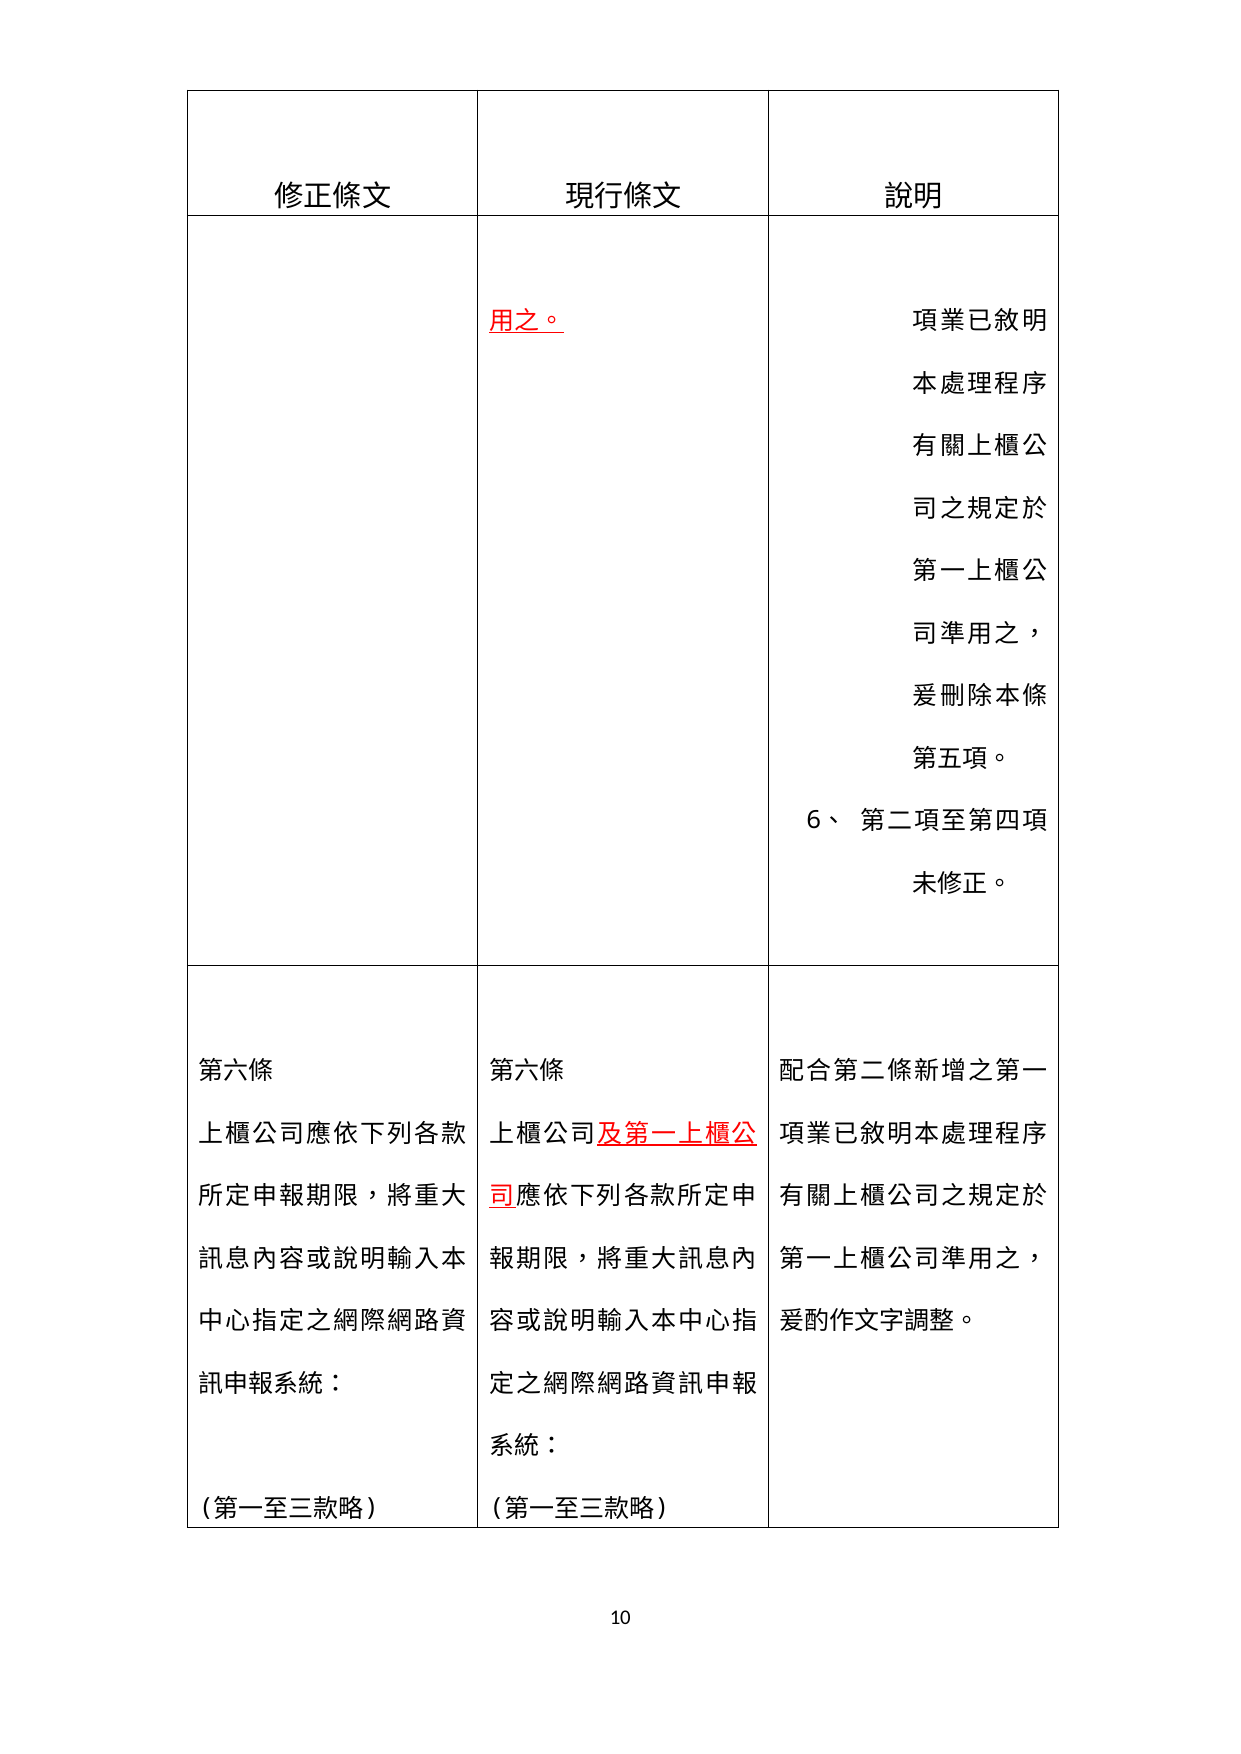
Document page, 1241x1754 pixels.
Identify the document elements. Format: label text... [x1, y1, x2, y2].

table_cell 第四條 上櫃公司重大訊息，係指下列事項： 一、上櫃公司及其負責人、母公司或子公司發生存款不足之退票及退票後之清償註記、拒絕往來、無法如期償還到期或債權人要求贖回之債券、其他喪失債信情事、母公司發生重大股權變動情事，或上櫃公司發生存款不足退票或拒絕往來後，其股票經變更交易方法、停止買賣、終止上櫃及辦理回復原狀申請者。 (第二至十八款略) 十九、公司發生重大之 內部控制舞弊、非常規交易或資產被掏空者。 二十、符合下列規定 者： 上櫃公司及其股票未於國內公開發行之子公司取得或處分資產符合主管機關所訂「公開發行公司取得或處分資產處理準則」第三條資產之適用範圍且有第三十條及第三十一條各款所規定應辦理公告申報情形者，惟屬下列情事之一者除外： 已依本項第十一款辦理合併、分割、收購或股份受讓公告者； 已依本項第二十四款辦理取得或處分私募有價證券公告者； 屬每月十日前申報從事衍生性商品交易資訊者； 取得或處分各類開放型基金者。 (未修正，略) (第二十一至三十九款略) 四十、有本中心證券商 營業處所買賣有價證券業務規則（以下簡稱業務規則）第十二條之一第一項第十七款情事，其上櫃之有價證券經本中心公告停止買賣，或經本中心依本處理程序公告暫停或恢復其上櫃之有價證券交易者。 (第四十一至五十三款略) (第二至四項略) 本條有關上櫃公司之規定，於第一上櫃公司準用之。 [478, 216, 768, 964]
table_cell 配合第二條新增之第一項業已敘明本處理程序有關上櫃公司之規定於第一上櫃公司準用之，爰酌作文字調整。 [769, 966, 1058, 1527]
table_cell 第六條 上櫃公司及第一上櫃公司應依下列各款所定申報期限，將重大訊息內容或說明輸入本中心指定之網際網路資訊申報系統： (第一至三款略) [478, 966, 768, 1527]
table_cell 第四條 上櫃公司重大訊息，係指下列事項： 一、上櫃公司及其負責人、母公司或子公司發生存款不足之退票及退票後之清償註記、拒絕往來、無法如期償還到期或債權人要求贖回之債券、其他喪失債信情事、母公司發生重大股權變動情事；或上櫃公司股票依本中心證券商營業處所買賣有價證券業務規則（以下簡稱業務規則）公告變更交易方法、停止買賣、終止上櫃或回復原狀者。 (第二至十八款略) 十九、公司發生內部控 制舞弊、非常規交易或掏空資產等重大事件；或遭依法執行搜索者。 二十、符合下列規定者： 上櫃公司及其股票未於國內公開發行之子公司取得或處分資產符合主管機關所訂「公開發行公司取得或處分資產處理準則」第三條資產之適用範圍且有第三十一條及第三十二條各款所規定應辦理公告申報情形者，惟屬下列情事之一者除外： 已依本項第十一款辦理合併、分割、收購或股份受讓公告者； 已依本項第二十四款辦理取得或處分私募有價證券公告者； 屬每月十日前申報從事衍生性商品交易資訊者； 取得或處分各類公開募集之開放型基金或商業銀行發行之三個月內到期保本保息理財商品者。 (未修正，略) (第二十一至三十九款略) 四十、經本中心依本處理程序公告暫停或恢復交易者。 (第四十一至五十三款略) (第二至四項略) [188, 216, 477, 964]
table_header 說明 [769, 91, 1058, 214]
table_header 現行條文 [478, 91, 768, 214]
table_cell 第六條 上櫃公司應依下列各款所定申報期限，將重大訊息內容或說明輸入本中心指定之網際網路資訊申報系統： (第一至三款略) [188, 966, 477, 1527]
table_header 修正條文 [188, 91, 477, 214]
table_cell 考量上櫃有價證券經本中心依證券商營業處所買賣有價證券業務規則相關規定公告變更交易方法、停止買賣、終止上櫃、恢復其有價證券交易方法、恢復買賣或免除終止上櫃者，為投資人制定投資決策之重要攸關資訊，爰修正第一項第一款相關文字。 考量上櫃公司遭依法執行搜索情事，係屬對證券價格或投資人之投資決定有重要影響之消息，爰修正第一項第十九款相關文字。 配合主管機關107年11月26日修正「公開發行公司取得或處分資產處理準則」(下稱取處處理準則)，爰修正第一項第二十款援引之條次；另明定第一項第二十款第一目但書之4僅限於公開募集之開放型基金，以臻明確，又衡酌上櫃公司取得商業銀行發行三個月內到期之保本及保息理財商品，屬普遍性之一般理財行為，為符重大訊息之重要性原則並避免資訊重覆申報等，爰修正第一項第二十款第一目但書之4之申報適用範圍。 考量上櫃公司經營權異動且有營業範圍重大變更情事，其上櫃之有價證券經本中心業務規則第十二條之一第一項第十七款公告停止買賣者，已改依修正後第一項第一款發布重大訊息，爰刪除第一項第四十款相關文字。 配合第二條第一項業已敘明本處理程序有關上櫃公司之規定於第一上櫃公司準用之，爰刪除本條第五項。 第二項至第四項未修正。 [769, 216, 1058, 964]
